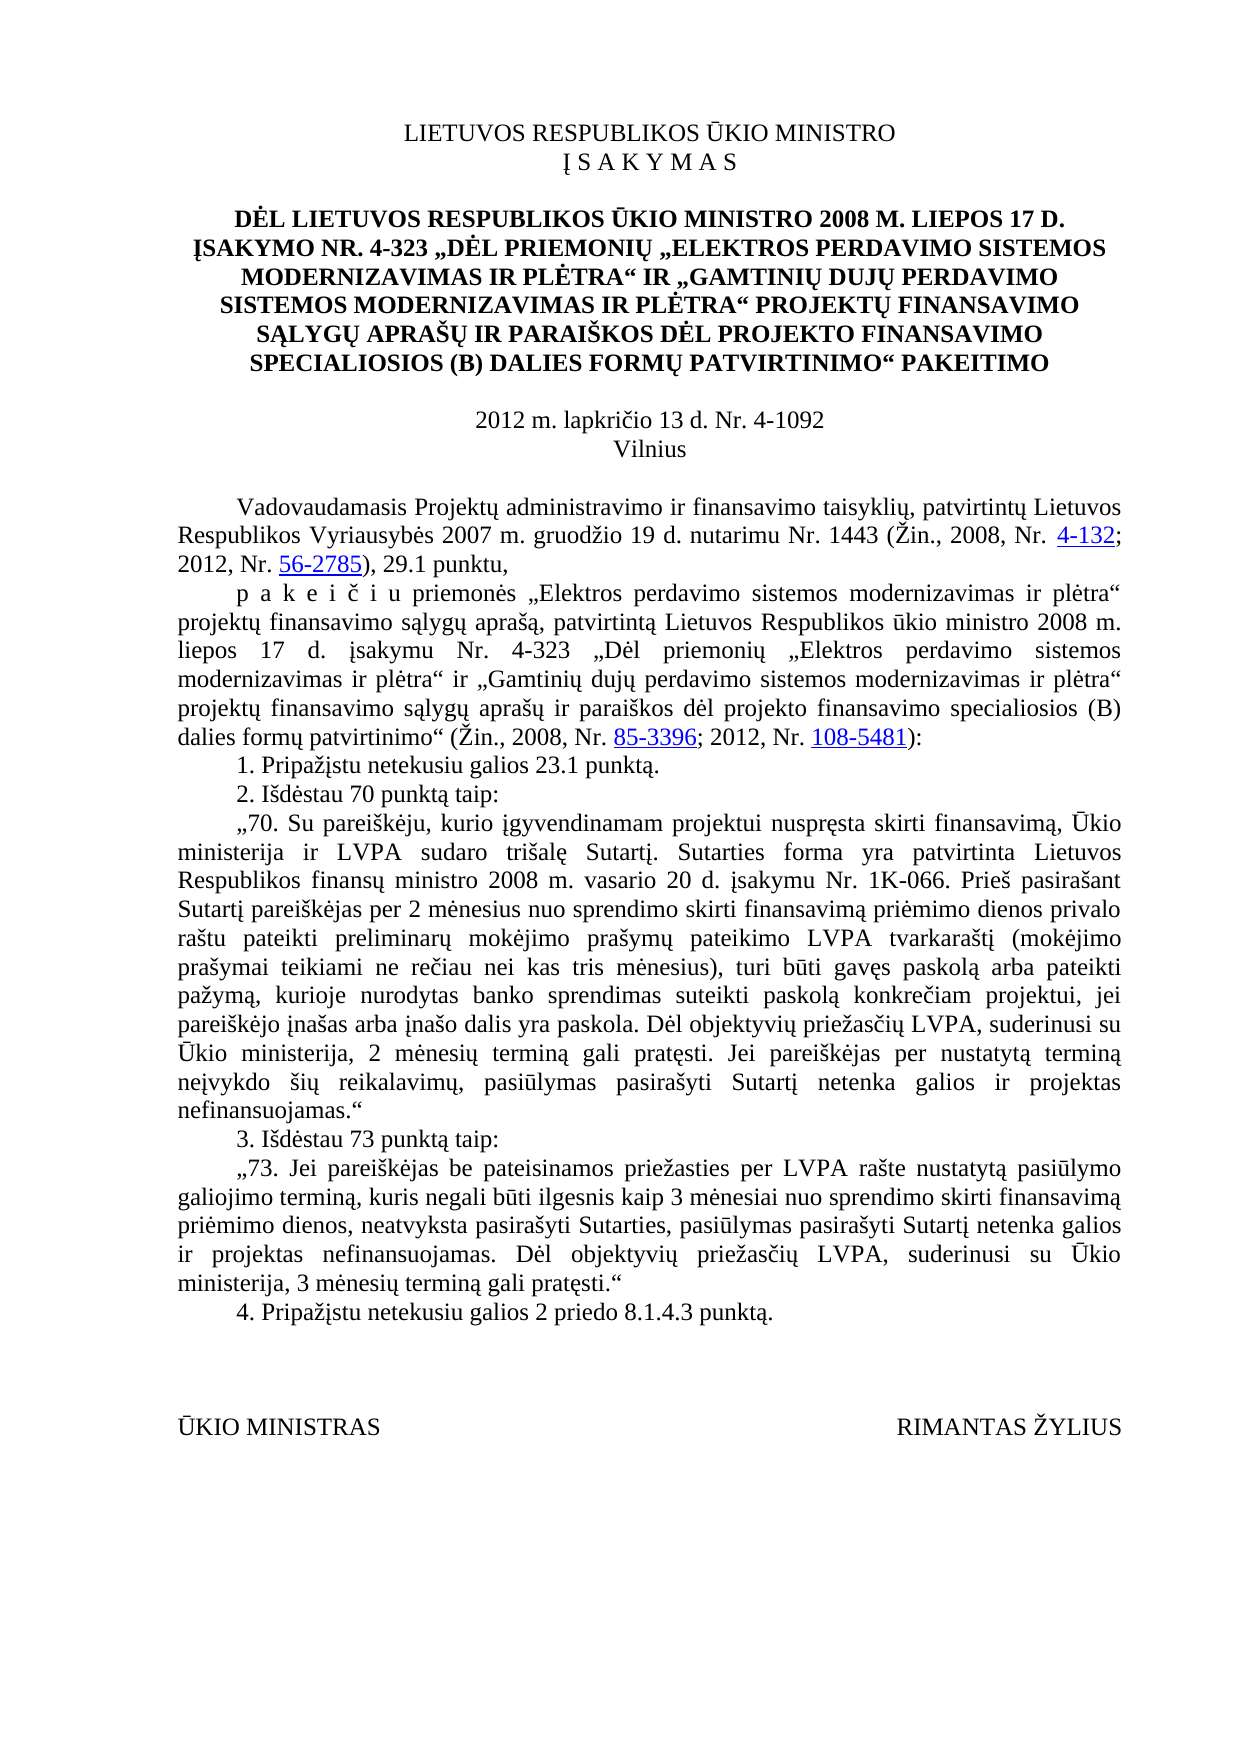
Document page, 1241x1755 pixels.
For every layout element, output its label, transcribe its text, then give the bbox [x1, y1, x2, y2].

text 3. Išdėstau 73 punktą taip: [177, 1124, 1122, 1153]
text „70. Su pareiškėju, kurio įgyvendinamam projektui nuspręsta skirti finansavimą, Ūkio ministerija ir LVPA sudaro trišalę Sutartį. Sutarties forma yra patvirtinta Lietuvos Respublikos finansų ministro 2008 m. vasario 20 d. įsakymu Nr. 1K-066. Prieš pasirašant Sutartį pareiškėjas per 2 mėnesius nuo sprendimo skirti finansavimą priėmimo dienos privalo raštu pateikti preliminarų mokėjimo prašymų pateikimo LVPA tvarkaraštį (mokėjimo prašymai teikiami ne rečiau nei kas tris mėnesius), turi būti gavęs paskolą arba pateikti pažymą, kurioje nurodytas banko sprendimas suteikti paskolą konkrečiam projektui, jei pareiškėjo įnašas arba įnašo dalis yra paskola. Dėl objektyvių priežasčių LVPA, suderinusi su Ūkio ministerija, 2 mėnesių terminą gali pratęsti. Jei pareiškėjas per nustatytą terminą neįvykdo šių reikalavimų, pasiūlymas pasirašyti Sutartį netenka galios ir projektas nefinansuojamas.“ [177, 808, 1122, 1124]
text į s a k y m a s [177, 147, 1122, 176]
text Vilnius [177, 434, 1122, 463]
text 2012 m. lapkričio 13 d. Nr. 4-1092 [177, 406, 1122, 434]
text LIETUVOS RESPUBLIKOS ŪKIO MINISTRO [177, 118, 1122, 147]
text 2. Išdėstau 70 punktą taip: [177, 779, 1122, 808]
text „73. Jei pareiškėjas be pateisinamos priežasties per LVPA rašte nustatytą pasiūlymo galiojimo terminą, kuris negali būti ilgesnis kaip 3 mėnesiai nuo sprendimo skirti finansavimą priėmimo dienos, neatvyksta pasirašyti Sutarties, pasiūlymas pasirašyti Sutartį netenka galios ir projektas nefinansuojamas. Dėl objektyvių priežasčių LVPA, suderinusi su Ūkio ministerija, 3 mėnesių terminą gali pratęsti.“ [177, 1153, 1122, 1297]
text DĖL LIETUVOS RESPUBLIKOS ŪKIO MINISTRO 2008 m. liepos 17 d. ĮSAKYMO Nr. 4-323 „DĖL priemonių „Elektros perdavimo sistemos modernizavimas ir plėtra“ ir „gamtinių dujų perdavimo sistemos modernizavimas ir plėtra“ projektų finansavimo sąlygų aprašų ir paraiškos dėl projekto finansavimo specialiosios (B) dalies formų patvirtinimo“ pakeitimo [177, 204, 1122, 377]
text Ūkio ministras Rimantas Žylius [177, 1412, 1122, 1441]
text 4. Pripažįstu netekusiu galios 2 priedo 8.1.4.3 punktą. [177, 1297, 1122, 1326]
text p a k e i č i u priemonės „Elektros perdavimo sistemos modernizavimas ir plėtra“ projektų finansavimo sąlygų aprašą, patvirtintą Lietuvos Respublikos ūkio ministro 2008 m. liepos 17 d. įsakymu Nr. 4-323 „Dėl priemonių „Elektros perdavimo sistemos modernizavimas ir plėtra“ ir „Gamtinių dujų perdavimo sistemos modernizavimas ir plėtra“ projektų finansavimo sąlygų aprašų ir paraiškos dėl projekto finansavimo specialiosios (B) dalies formų patvirtinimo“ (Žin., 2008, Nr. 85-3396; 2012, Nr. 108-5481): [177, 578, 1122, 751]
text Vadovaudamasis Projektų administravimo ir finansavimo taisyklių, patvirtintų Lietuvos Respublikos Vyriausybės 2007 m. gruodžio 19 d. nutarimu Nr. 1443 (Žin., 2008, Nr. 4-132; 2012, Nr. 56-2785), 29.1 punktu, [177, 492, 1122, 578]
text 1. Pripažįstu netekusiu galios 23.1 punktą. [177, 751, 1122, 779]
